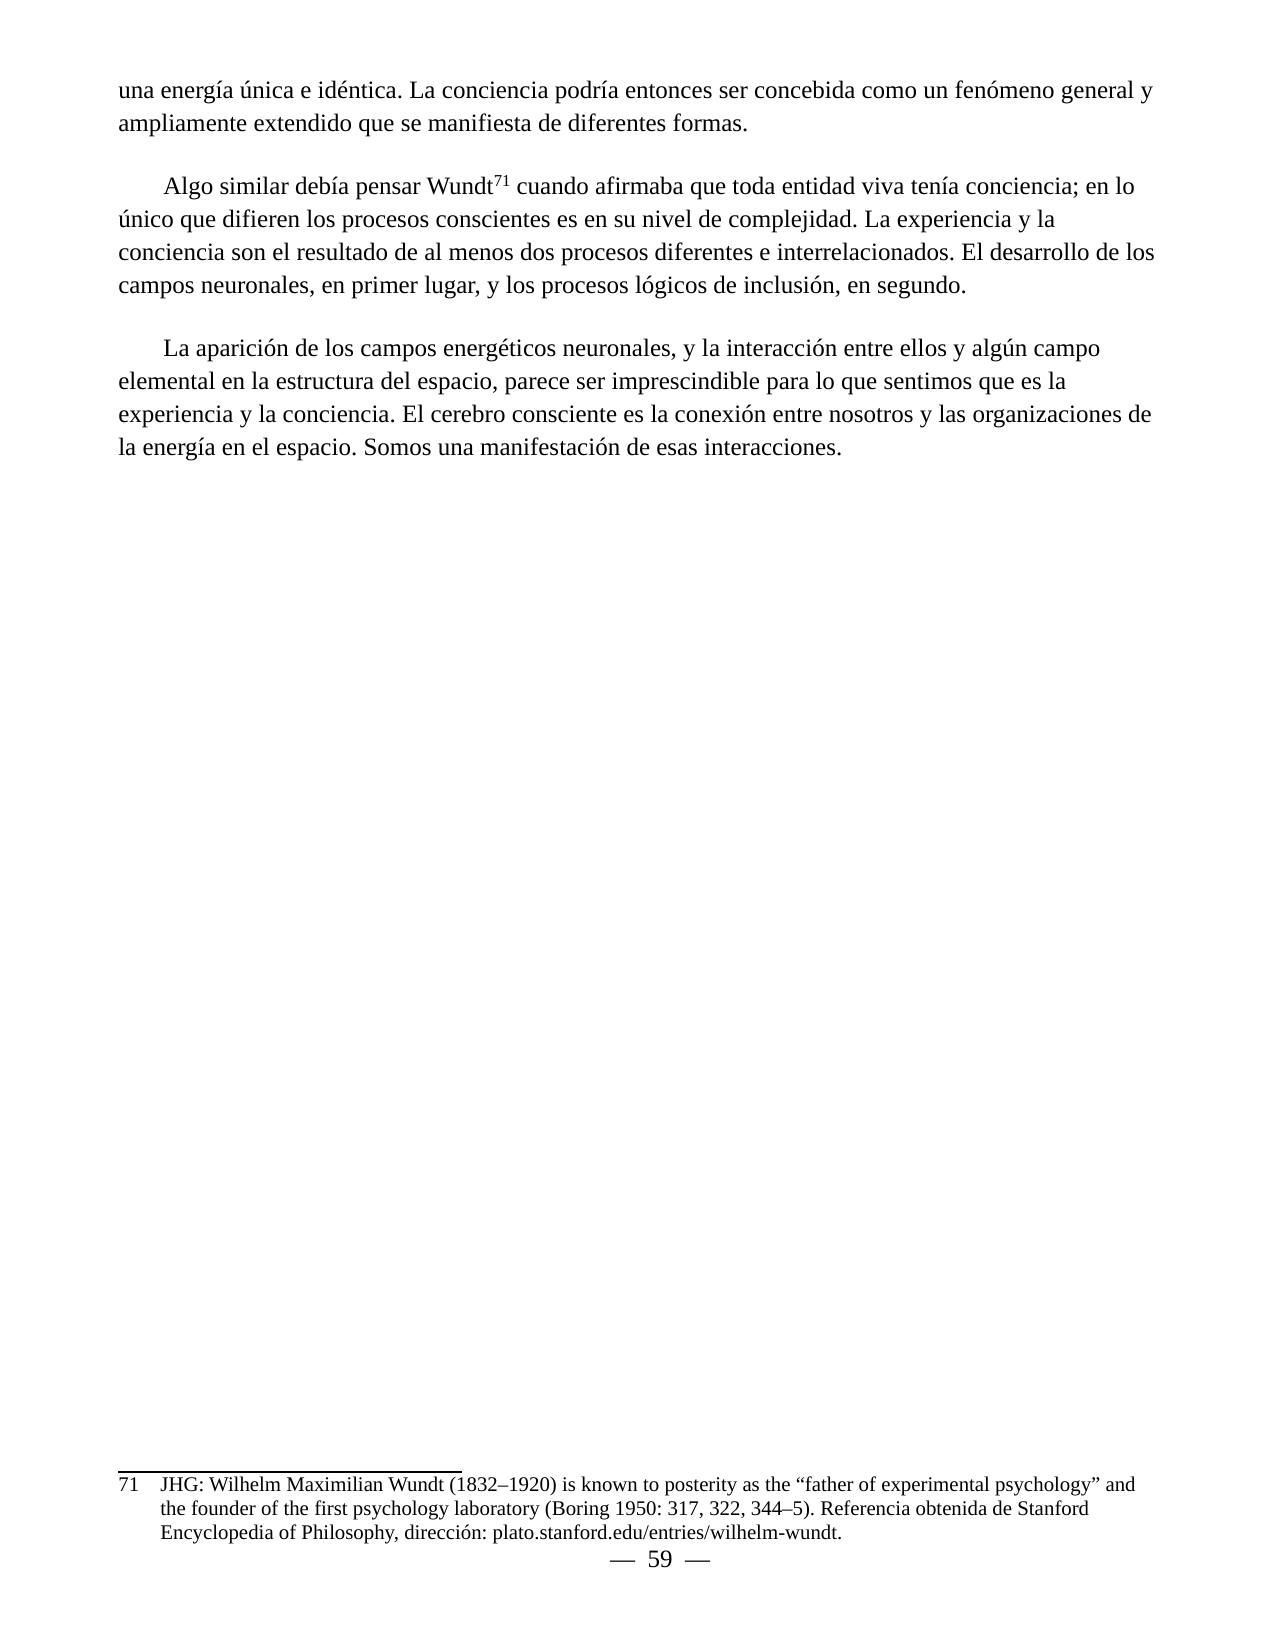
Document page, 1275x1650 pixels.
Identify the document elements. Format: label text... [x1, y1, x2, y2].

text Algo similar debía pensar Wundt cuando afirmaba que toda entidad viva tenía conciencia; en lo único que difieren los procesos conscientes es en su nivel de complejidad. La experiencia y la conciencia son el resultado de al menos dos procesos diferentes e interrelacionados. El desarrollo de los campos neuronales, en primer lugar, y los procesos lógicos de inclusión, en segundo. [118, 171, 1157, 299]
text La aparición de los campos energéticos neuronales, y la interacción entre ellos y algún campo elemental en la estructura del espacio, parece ser imprescindible para lo que sentimos que es la experiencia y la conciencia. El cerebro consciente es la conexión entre nosotros y las organizaciones de la energía en el espacio. Somos una manifestación de esas interacciones. [118, 333, 1157, 461]
text JHG: Wilhelm Maximilian Wundt (1832–1920) is known to posterity as the “father of experimental psychology” and the founder of the first psychology laboratory (Boring 1950: 317, 322, 344–5). Referencia obtenida de Stanford Encyclopedia of Philosophy, dirección: plato.stanford.edu/entries/wilhelm-wundt. [118, 1472, 1157, 1544]
text una energía única e idéntica. La conciencia podría entonces ser concebida como un fenómeno general y ampliamente extendido que se manifiesta de diferentes formas. [118, 75, 1157, 137]
